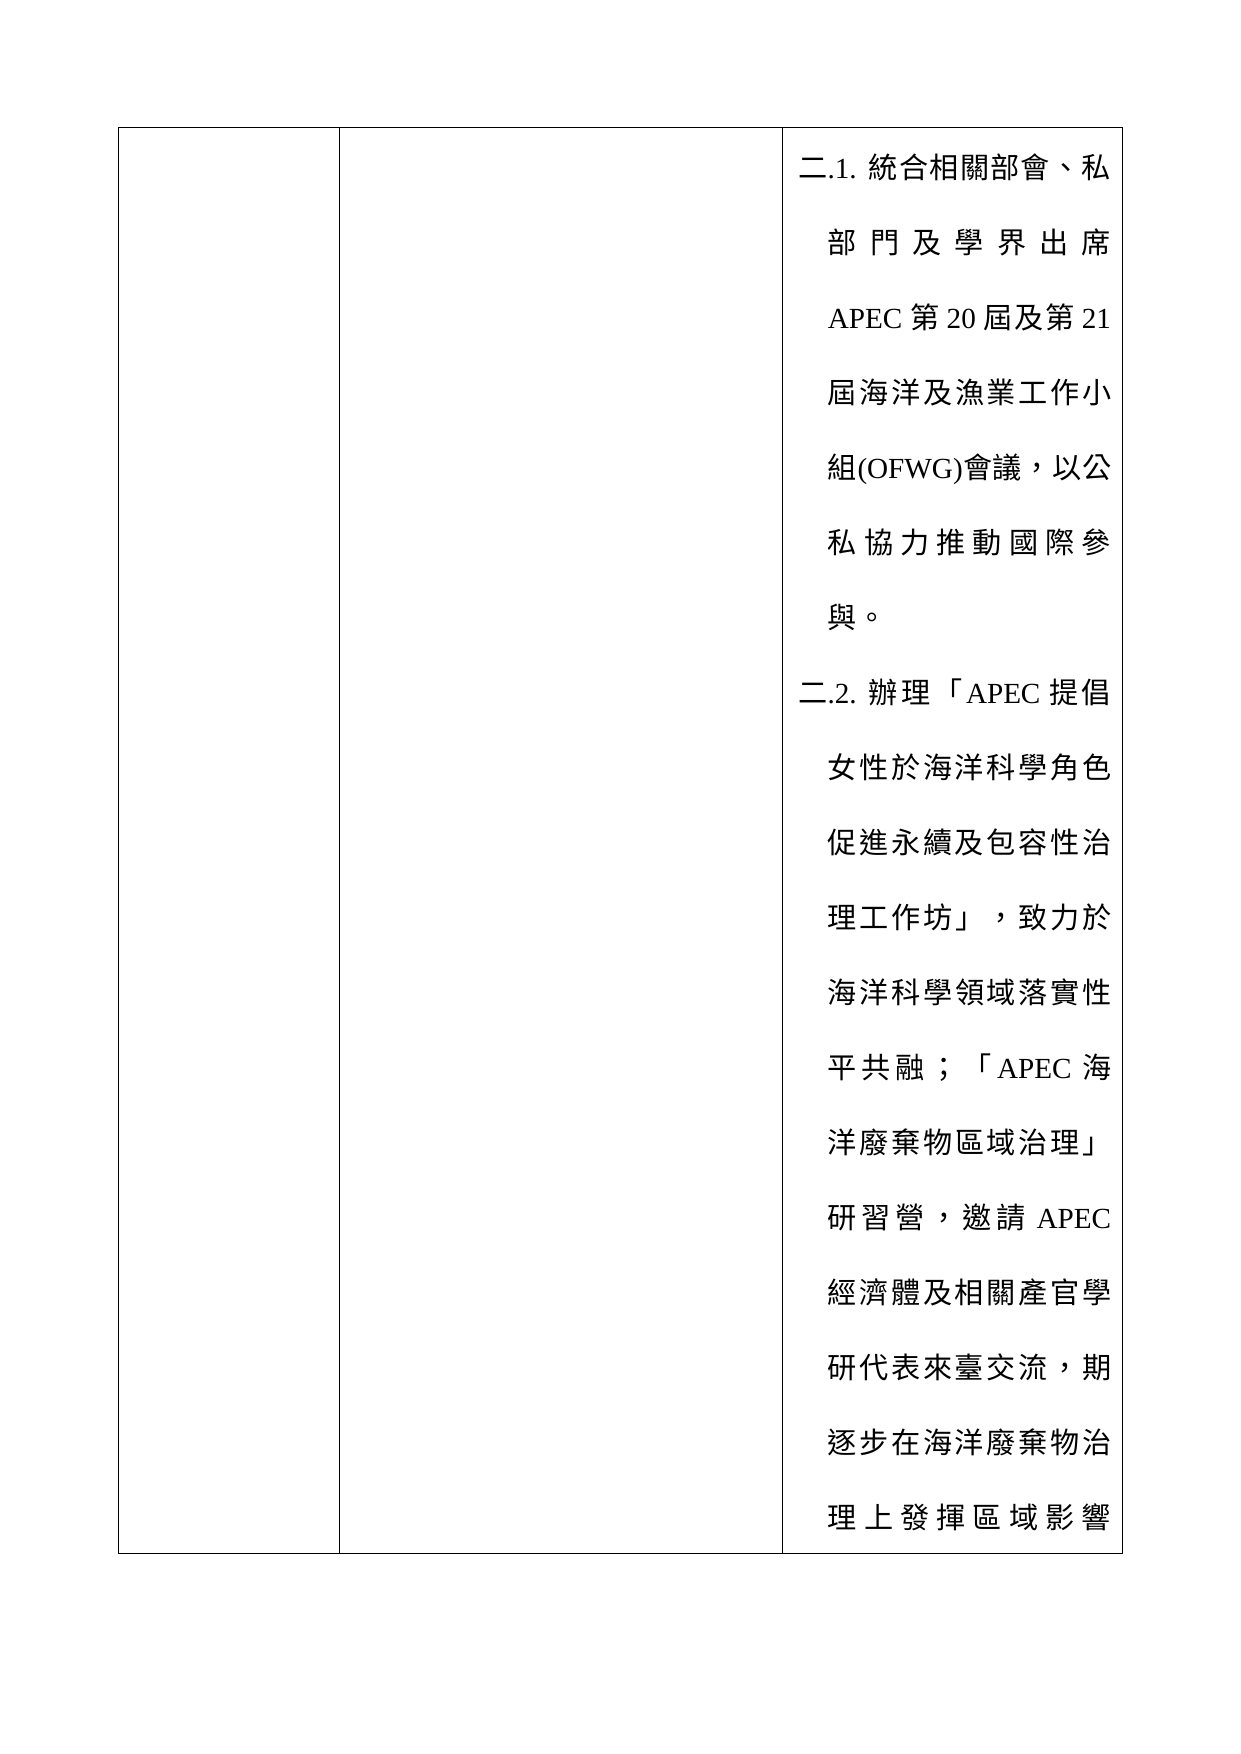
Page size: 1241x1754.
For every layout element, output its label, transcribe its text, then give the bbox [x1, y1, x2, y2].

table_cell 雙邊交流： 臺美合作： 本會與美國在臺協會共同辦理「臺灣海洋國際青年論壇」，深化臺美實質合作關係，促進國際創新青年人才交流。 臺日合作：臺日雙方在112年1月13日第五屆「臺日海洋事務合作對話」簽署「臺日海洋廢棄物應處合作備忘錄」，鏈結臺日共同有效處理海洋廢棄物之能量，深化臺日雙邊合作。 新南向國家交流合作：為提升人才培育交流，鼓勵及協調新南向國家學官赴臺訓練進修，自110年起菲國海巡署已薦送6位優秀學官至中央警察大學就讀，深化並建立長久合作關係。 多邊交流： 統合相關部會、私部門及學界出席APEC第20屆及第21屆海洋及漁業工作小組(OFWG)會議，以公私協力推動國際參與。 辦理「APEC提倡女性於海洋科學角色促進永續及包容性治理工作坊」，致力於海洋科學領域落實性平共融；「APEC海洋廢棄物區域治理」研習營，邀請APEC經濟體及相關產官學研代表來臺交流，期逐步在海洋廢棄物治理上發揮區域影響力。 與美國智庫史汀生中心、財團法人國際合作發展基金會及友邦聖克里斯多福及尼維斯合作，於第8屆「我們的海洋大會」(OOC)官方周邊活動分享全案研究成果，助克國推動永續島嶼國家發展計畫。 統合相關單位參與第8屆「我們的海洋大會」(OOC)，並承國家安全會議政策指導，於歷屆與會成果之基礎上，以專業、務實、有貢獻之原則，與友邦及理念相近國等進行數場雙邊交流；另提出7項海洋自願性承諾，均通過審核，累計總金額高達美金2,500萬美元。 [783, 128, 1122, 1553]
table_cell [340, 128, 782, 1553]
table_cell [119, 128, 339, 1553]
